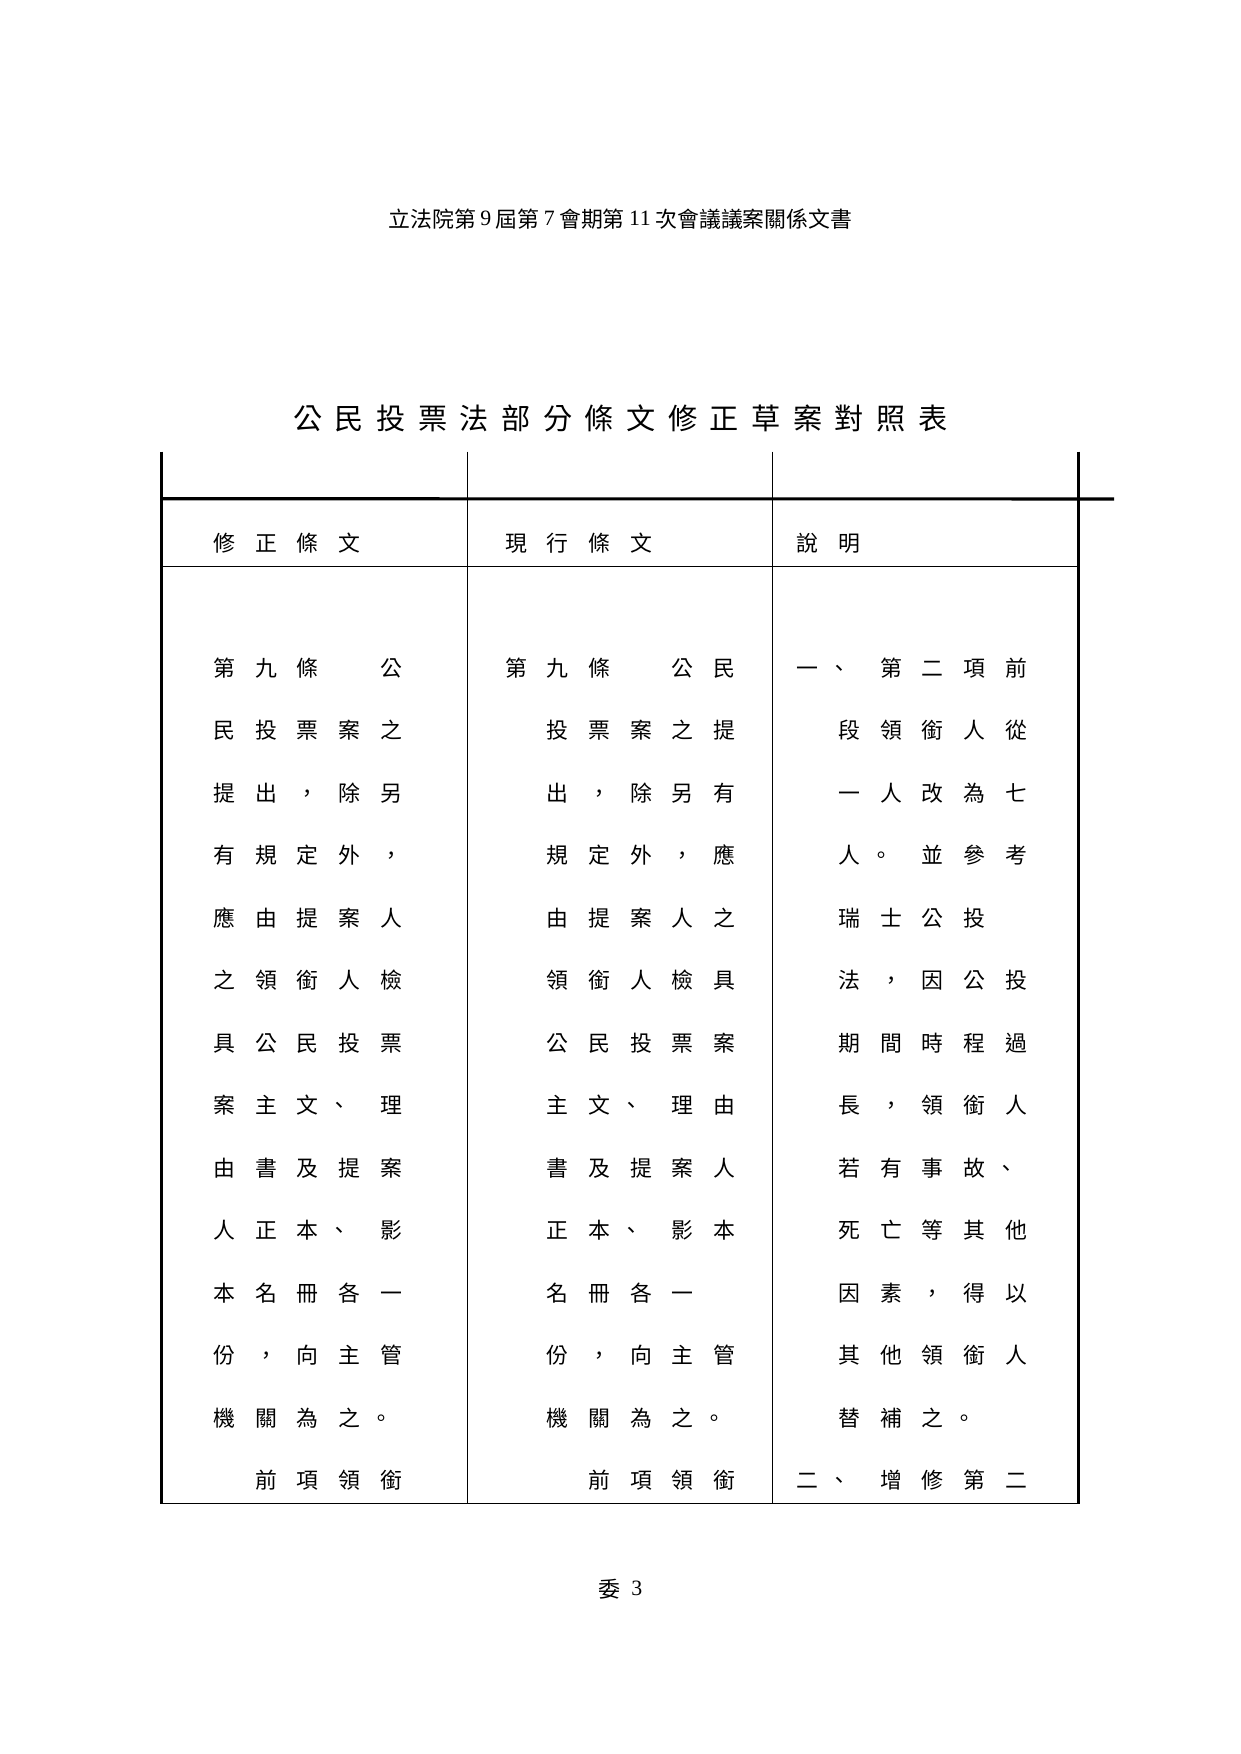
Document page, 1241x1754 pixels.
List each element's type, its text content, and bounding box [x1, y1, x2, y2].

table_cell [163, 452, 467, 497]
table_cell 第九條 公民投票案之提出，除另有規定外，應由提案人之領銜人檢具公民投票案主文、理由書及提案人正本、影本名冊各一份，向主管機關為之。 前項領銜 [468, 567, 772, 1503]
table_cell 說明 [773, 501, 1077, 566]
table_cell 現行條文 [468, 501, 772, 566]
table_cell 一、第二項前段領銜人從一人改為七人。並參考瑞士公投法，因公投期間時程過長，領銜人若有事故、死亡等其他因素，得以其他領銜人替補之。 二、增修第二 [773, 567, 1077, 1503]
table_cell [468, 452, 772, 497]
table_cell [773, 452, 1077, 497]
table_cell 修正條文 [163, 501, 467, 566]
table_header 公民投票法部分條文修正草案對照表 [162, 313, 1078, 452]
table_cell 第九條 公民投票案之提出，除另有規定外，應由提案人之領銜人檢具公民投票案主文、理由書及提案人正本、影本名冊各一份，向主管機關為之。 前項領銜 [163, 567, 467, 1503]
